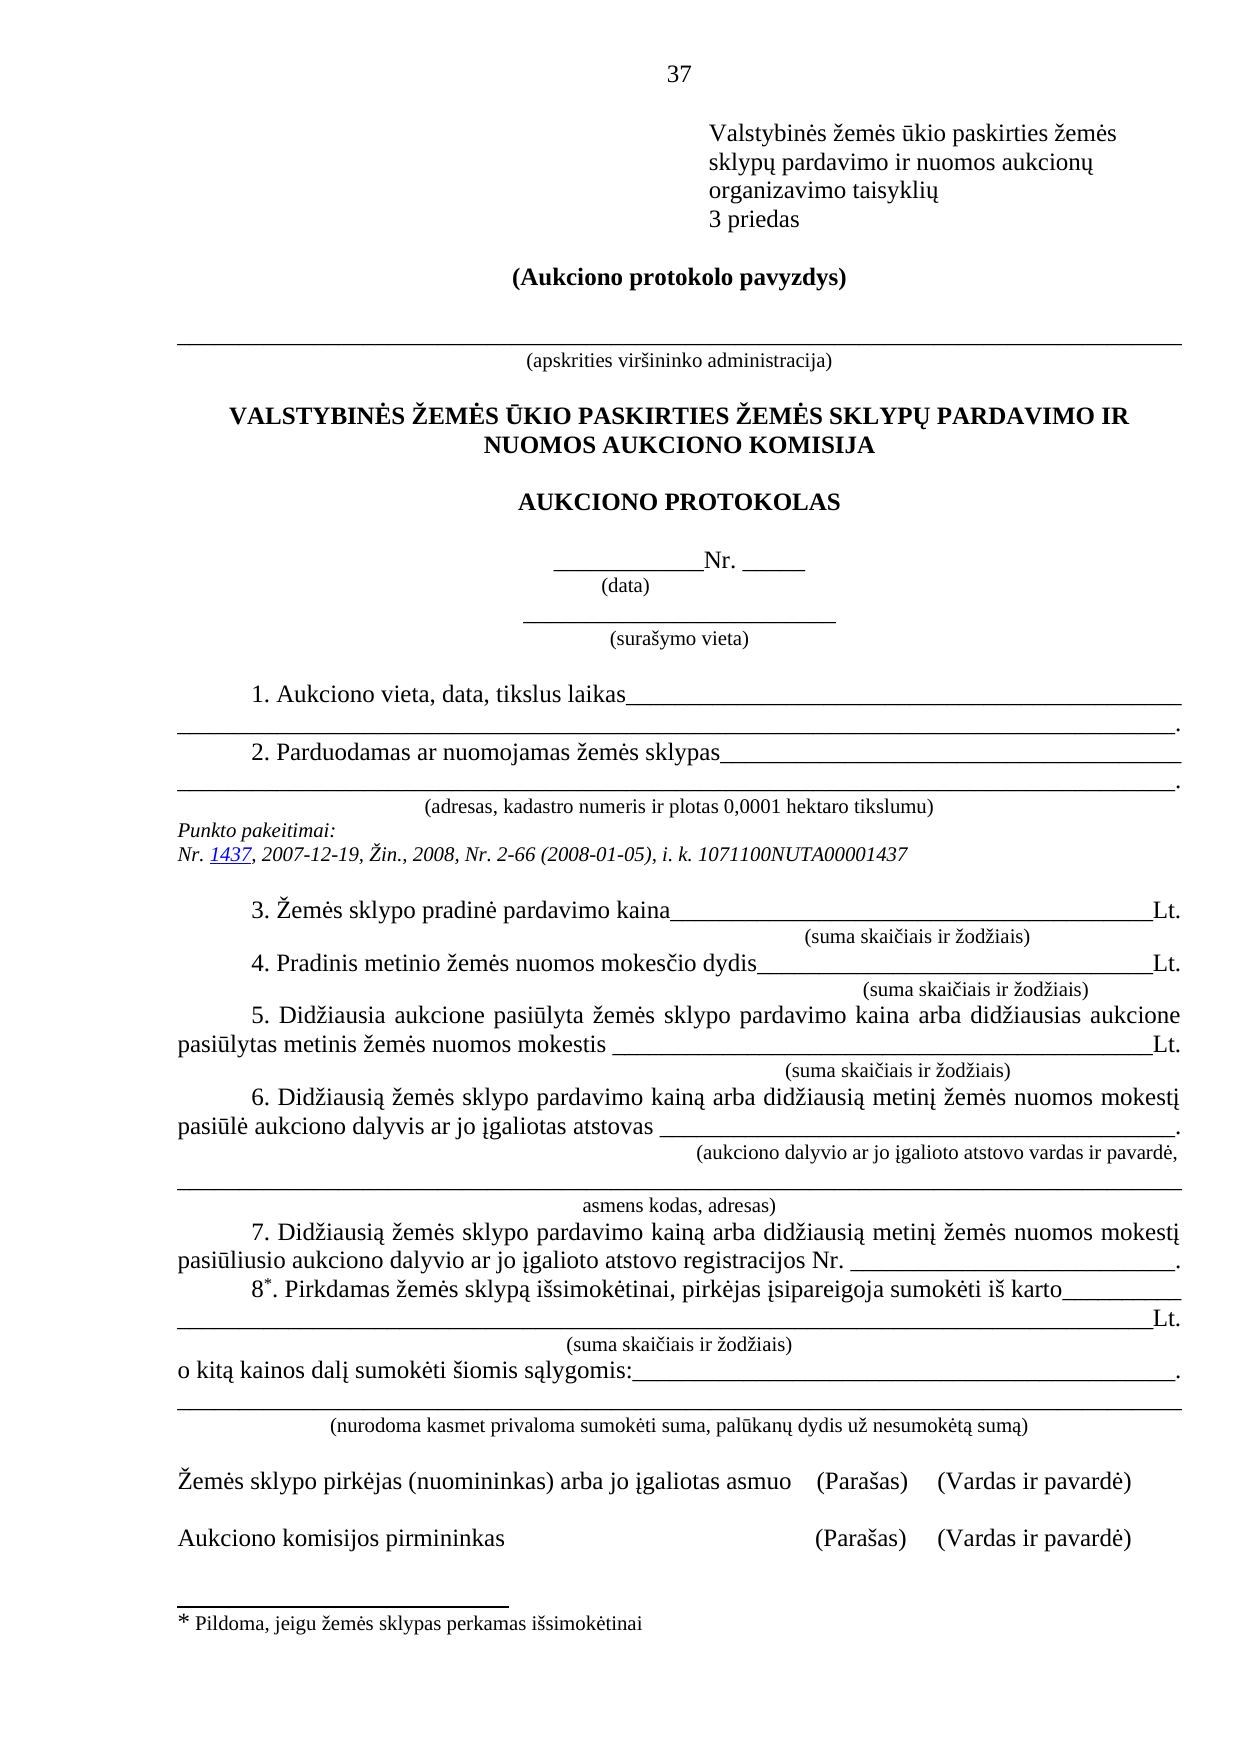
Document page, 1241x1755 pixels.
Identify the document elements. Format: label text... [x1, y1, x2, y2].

text Punkto pakeitimai: [177, 818, 1181, 842]
text Lt. [177, 1303, 1181, 1332]
text . [177, 765, 1181, 794]
text 8. Pirkdamas žemės sklypą išsimokėtinai, pirkėjas įsipareigoja sumokėti iš karto [177, 1274, 1181, 1303]
text . [177, 708, 1181, 737]
text 3 priedas [177, 204, 1181, 233]
text (apskrities viršininko administracija) [177, 348, 1181, 372]
text organizavimo taisyklių [177, 176, 1181, 204]
text 4. Pradinis metinio žemės nuomos mokesčio dydis Lt. [177, 948, 1181, 977]
text 3. Žemės sklypo pradinė pardavimo kaina Lt. [177, 895, 1181, 924]
text 5. Didžiausia aukcione pasiūlyta žemės sklypo pardavimo kaina arba didžiausias aukcione pasiūlytas metinis žemės nuomos mokestis Lt. [177, 1001, 1181, 1058]
text _________________________ [177, 597, 1181, 626]
text (adresas, kadastro numeris ir plotas 0,0001 hektaro tikslumu) [177, 794, 1181, 818]
text Valstybinės žemės ūkio paskirties žemės [709, 118, 1181, 147]
text sklypų pardavimo ir nuomos aukcionų [177, 147, 1181, 176]
text (Aukciono protokolo pavyzdys) [177, 262, 1181, 291]
text (nurodoma kasmet privaloma sumokėti suma, palūkanų dydis už nesumokėtą sumą) [177, 1413, 1181, 1437]
text 7. Didžiausią žemės sklypo pardavimo kainą arba didžiausią metinį žemės nuomos mokestį pasiūliusio aukciono dalyvio ar jo įgalioto atstovo registracijos Nr. . [177, 1217, 1181, 1274]
text Žemės sklypo pirkėjas (nuomininkas) arba jo įgaliotas asmuo (Parašas) (Vardas ir pavardė) [177, 1466, 1181, 1495]
text (aukciono dalyvio ar jo įgalioto atstovo vardas ir pavardė, [177, 1140, 1181, 1164]
text asmens kodas, adresas) [177, 1192, 1181, 1217]
text VALSTYBINĖS ŽEMĖS ŪKIO PASKIRTIES ŽEMĖS SKLYPŲ PARDAVIMO IR NUOMOS AUKCIONO KOMISIJA [177, 401, 1181, 458]
text o kitą kainos dalį sumokėti šiomis sąlygomis: . [177, 1356, 1181, 1384]
text Nr. 1437, 2007-12-19, Žin., 2008, Nr. 2-66 (2008-01-05), i. k. 1071100NUTA00001437 [177, 842, 1181, 866]
text (suma skaičiais ir žodžiais) [177, 1332, 1181, 1356]
text Aukciono komisijos pirmininkas (Parašas) (Vardas ir pavardė) [177, 1523, 1181, 1552]
text (data) [177, 573, 1181, 597]
text Pildoma, jeigu žemės sklypas perkamas išsimokėtinai [177, 1607, 1181, 1636]
text 2. Parduodamas ar nuomojamas žemės sklypas [177, 737, 1181, 765]
text AUKCIONO PROTOKOLAS [177, 487, 1181, 516]
text 6. Didžiausią žemės sklypo pardavimo kainą arba didžiausią metinį žemės nuomos mokestį pasiūlė aukciono dalyvis ar jo įgaliotas atstovas . [177, 1082, 1181, 1140]
text (surašymo vieta) [177, 626, 1181, 650]
text (suma skaičiais ir žodžiais) [177, 924, 1181, 948]
text (suma skaičiais ir žodžiais) [177, 977, 1181, 1001]
text ____________Nr. _____ [177, 545, 1181, 573]
text (suma skaičiais ir žodžiais) [177, 1058, 1181, 1082]
text 1. Aukciono vieta, data, tikslus laikas [177, 679, 1181, 708]
